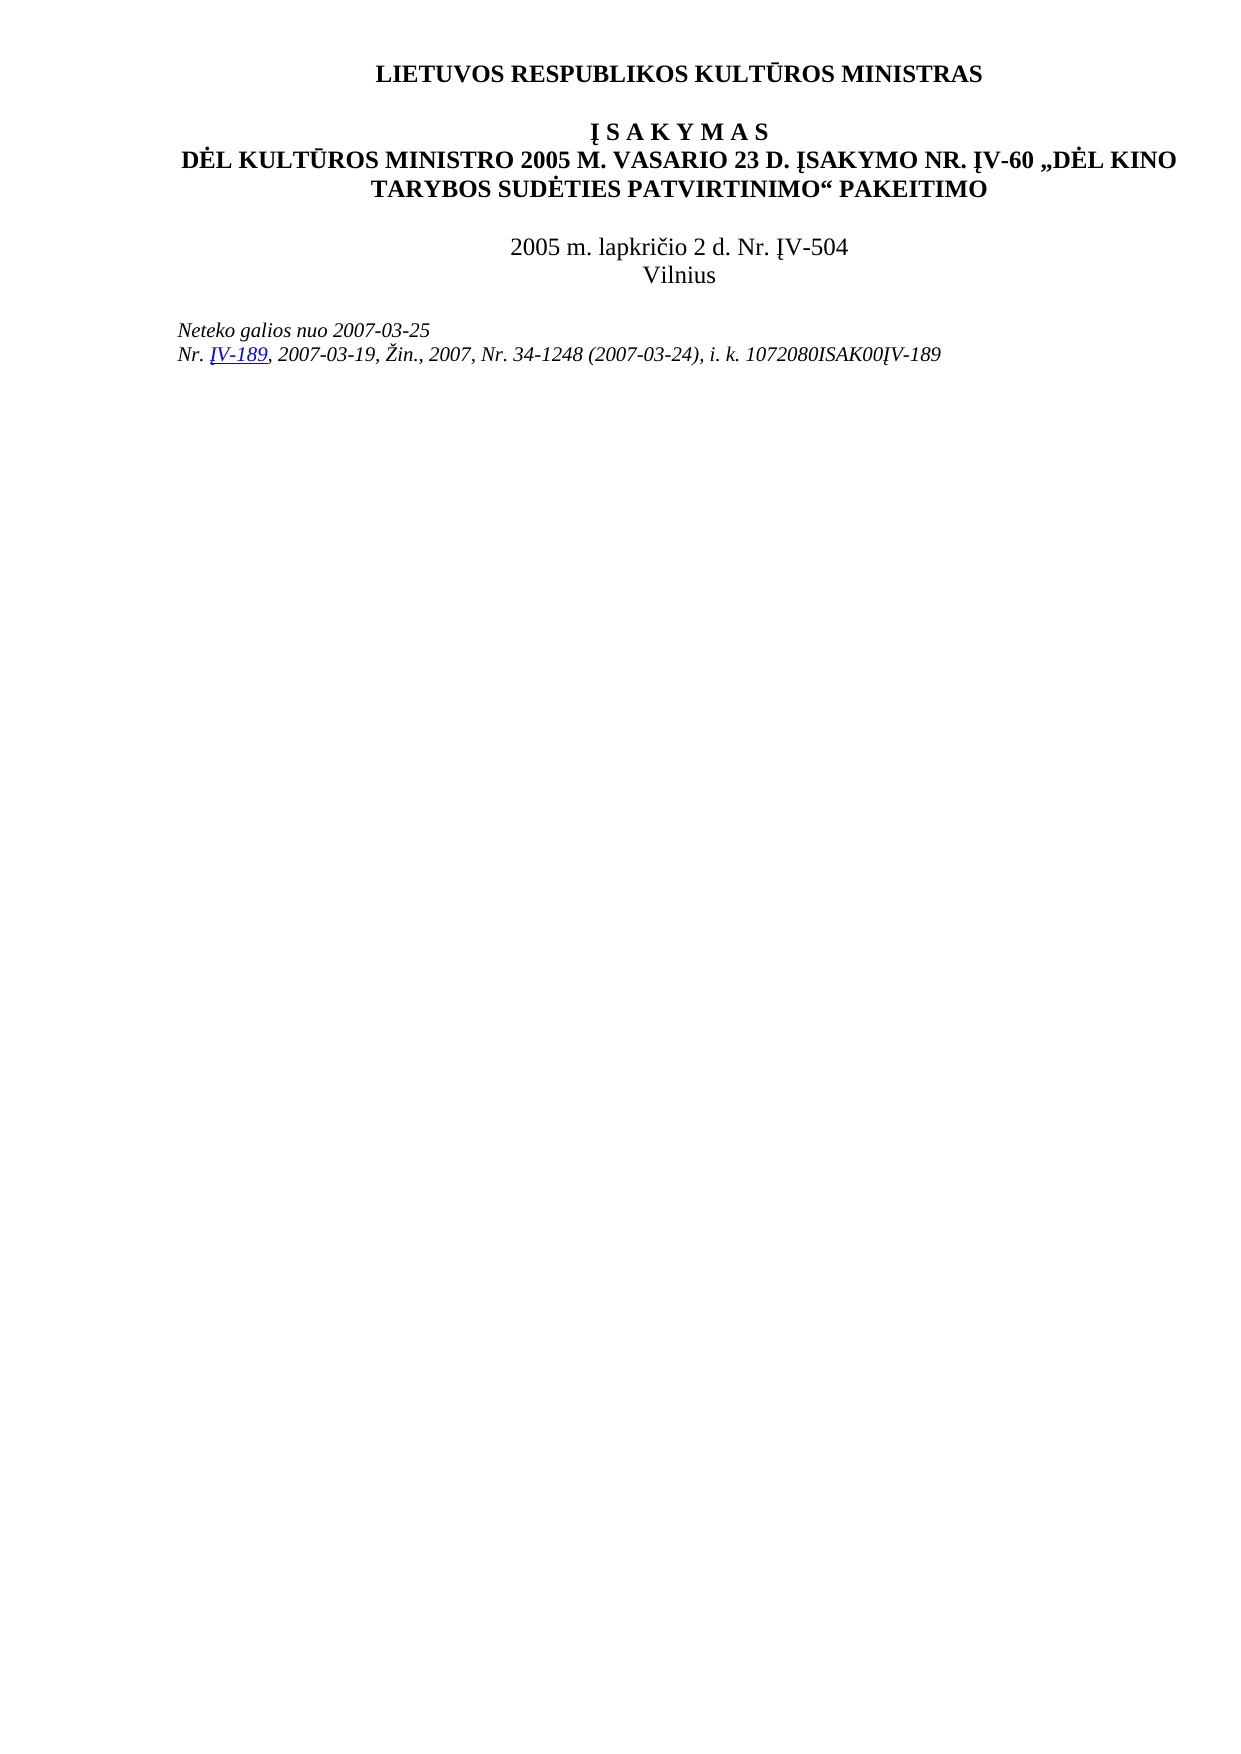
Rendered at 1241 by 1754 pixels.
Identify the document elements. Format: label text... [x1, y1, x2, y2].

text Nr. ĮV-189, 2007-03-19, Žin., 2007, Nr. 34-1248 (2007-03-24), i. k. 1072080ISAK00ĮV-189 [177, 342, 1181, 366]
text Į S A K Y M A S [177, 117, 1181, 145]
text Neteko galios nuo 2007-03-25 [177, 318, 1181, 342]
text DĖL KULTŪROS MINISTRO 2005 M. VASARIO 23 D. ĮSAKYMO NR. ĮV-60 „DĖL KINO TARYBOS SUDĖTIES PATVIRTINIMO“ PAKEITIMO [177, 145, 1181, 203]
text LIETUVOS RESPUBLIKOS KULTŪROS MINISTRAS [177, 59, 1181, 88]
text 2005 m. lapkričio 2 d. Nr. ĮV-504 [177, 232, 1181, 260]
text Vilnius [177, 260, 1181, 289]
